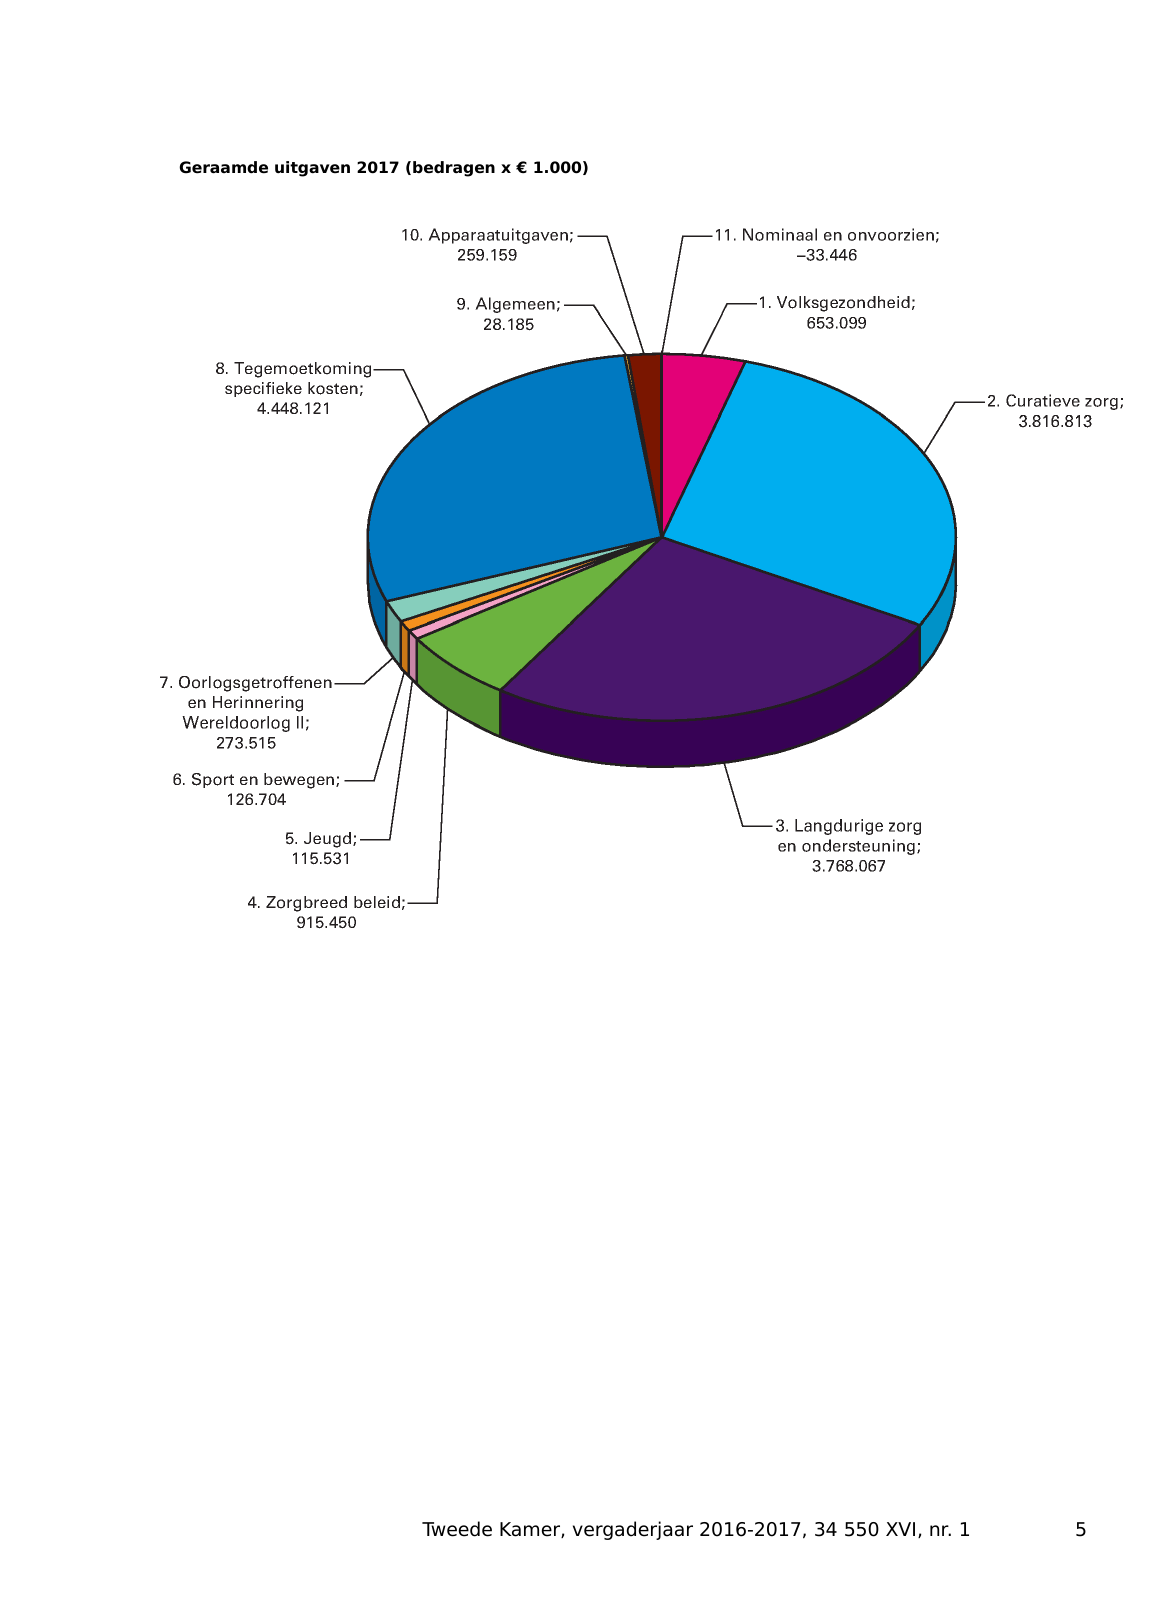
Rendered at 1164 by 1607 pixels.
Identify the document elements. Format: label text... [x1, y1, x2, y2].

text Geraamde uitgaven 2017 (bedragen x € 1.000) [159, 159, 1163, 177]
picture [159, 210, 1164, 932]
